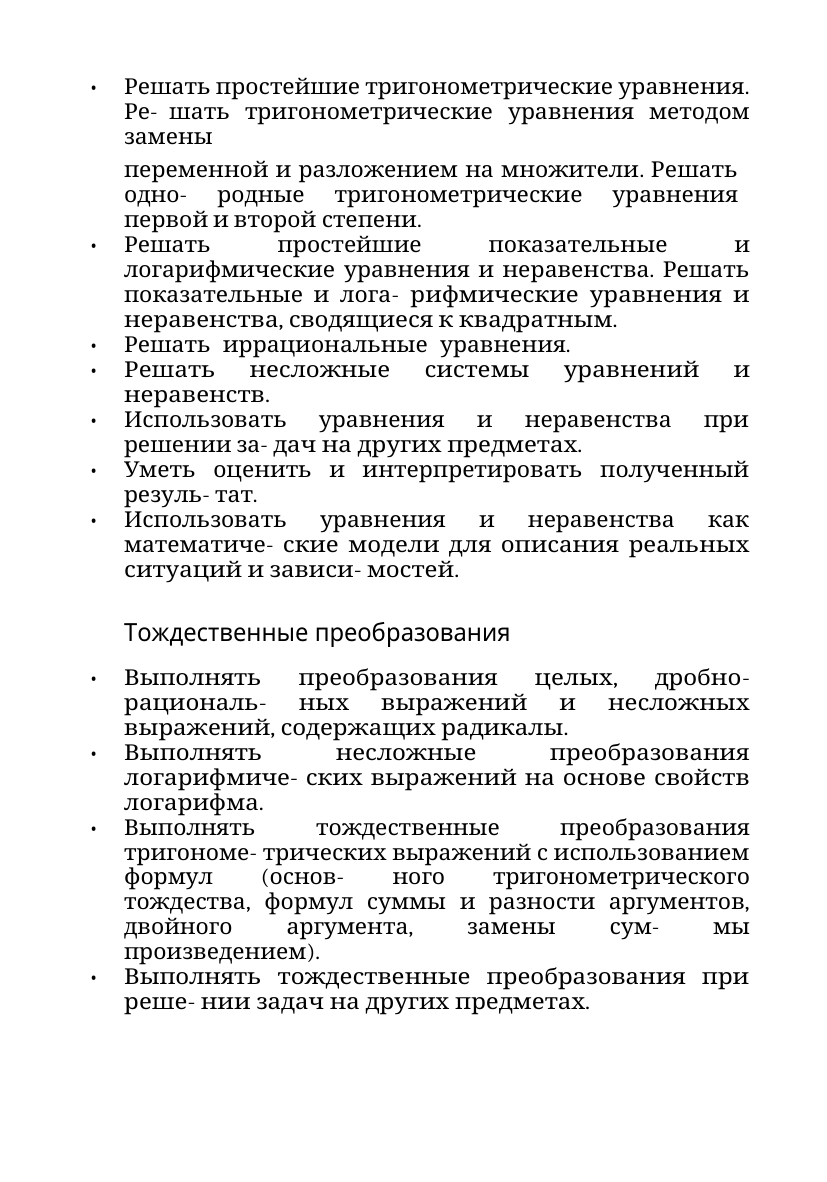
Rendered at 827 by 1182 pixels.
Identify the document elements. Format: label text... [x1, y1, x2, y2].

list Выполнять тождественные преобразования при реше- нии задач на других предметах. [88, 965, 750, 1015]
list Выполнять преобразования целых, дробно-рациональ- ных выражений и несложных выражений, содержащих радикалы. [88, 666, 750, 741]
list Выполнять несложные преобразования логарифмиче- ских выражений на основе свойств логарифма. [88, 741, 750, 816]
list Уметь оценить и интерпретировать полученный резуль- тат. [88, 458, 750, 508]
list Решать простейшие показательные и логарифмические уравнения и неравенства. Решать показательные и лога- рифмические уравнения и неравенства, сводящиеся к квадратным. [88, 233, 750, 332]
list Решать несложные системы уравнений и неравенств. [88, 357, 750, 408]
subtitle Тождественные преобразования [124, 614, 750, 649]
list Решать иррациональные уравнения. [88, 332, 750, 357]
list Использовать уравнения и неравенства при решении за- дач на других предметах. [88, 408, 750, 458]
text переменной и разложением на множители. Решать одно- родные тригонометрические уравнения первой и второй степени. [124, 158, 738, 233]
list Решать простейшие тригонометрические уравнения. Ре- шать тригонометрические уравнения методом замены [88, 75, 750, 150]
list Выполнять тождественные преобразования тригономе- трических выражений с использованием формул (основ- ного тригонометрического тождества, формул суммы и разности аргументов, двойного аргумента, замены сум- мы произведением). [88, 816, 750, 965]
list Использовать уравнения и неравенства как математиче- ские модели для описания реальных ситуаций и зависи- мостей. [88, 508, 750, 583]
